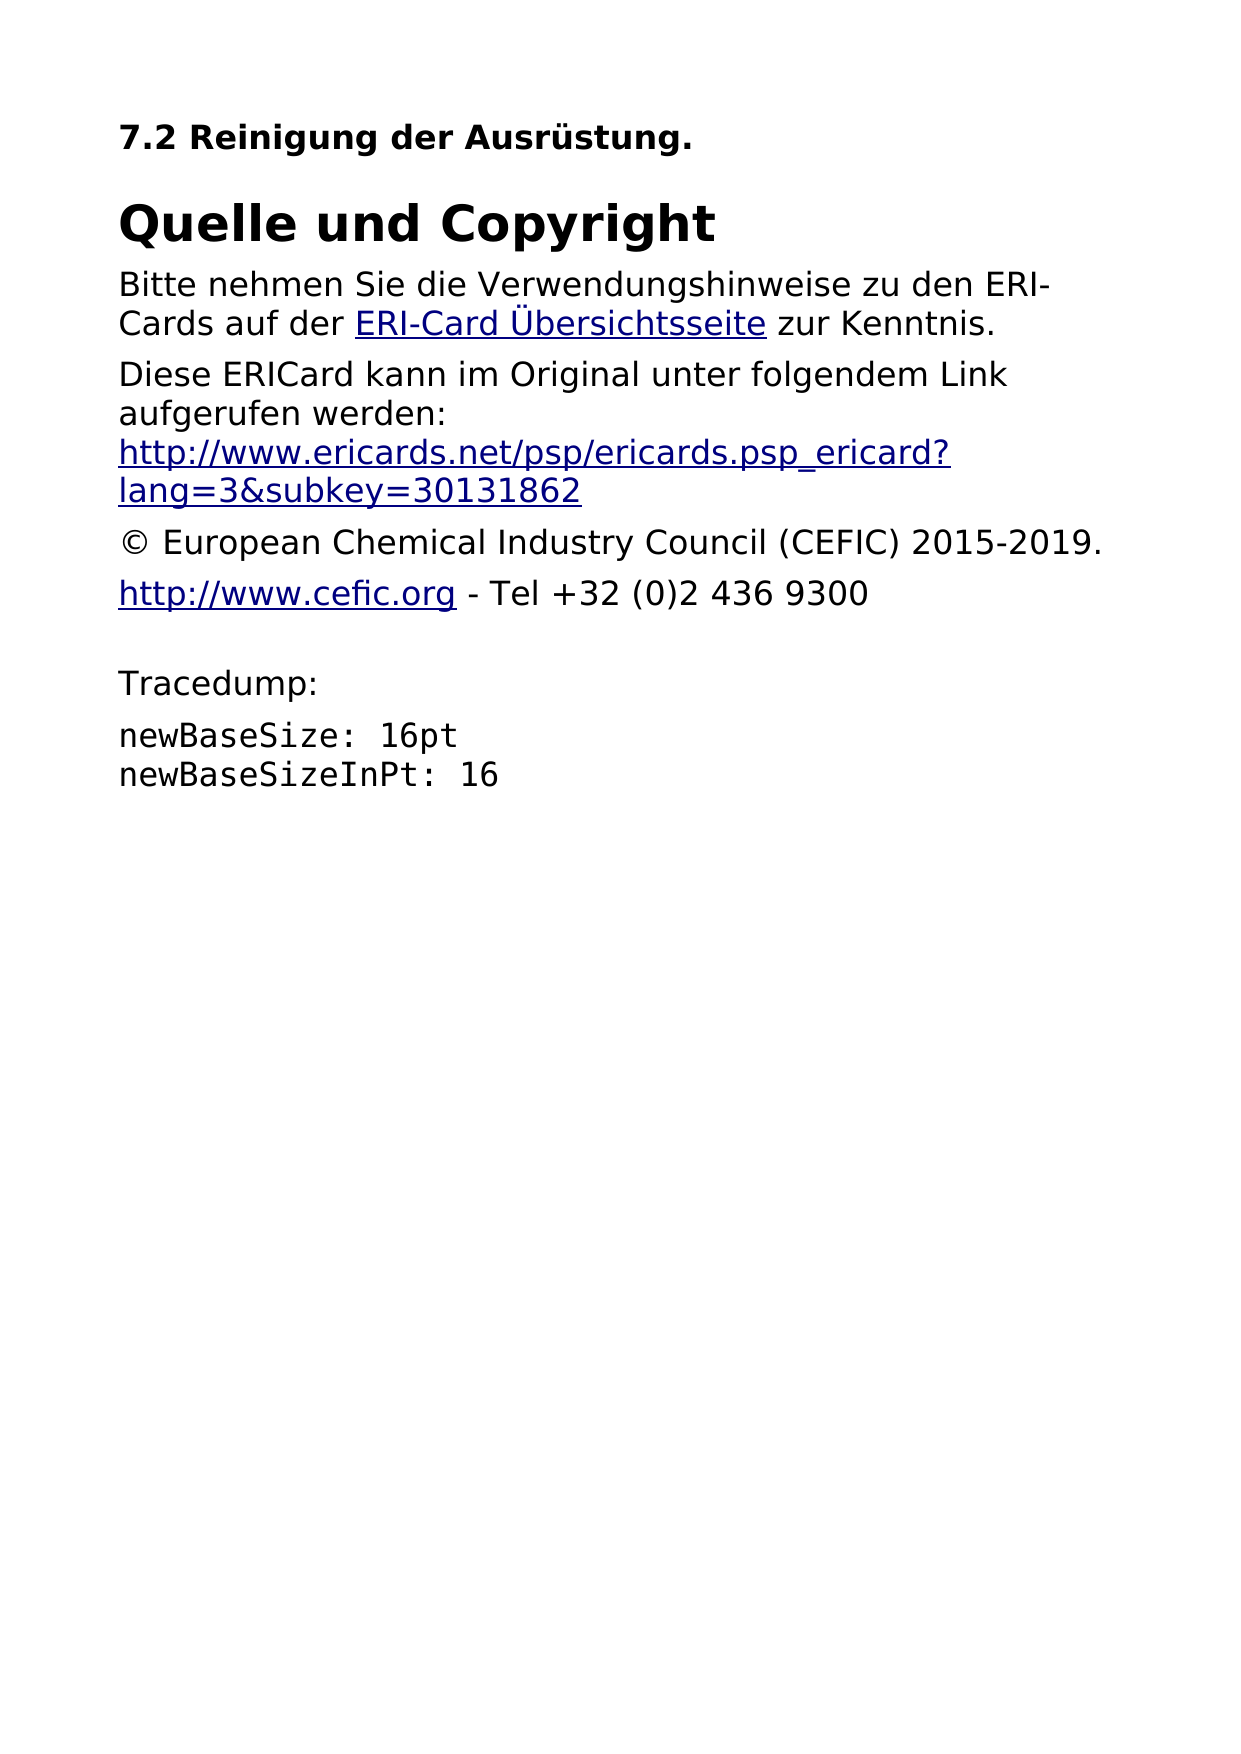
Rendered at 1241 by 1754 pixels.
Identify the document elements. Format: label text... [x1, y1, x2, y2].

text newBaseSize: 16pt newBaseSizeInPt: 16 [118, 716, 1122, 794]
text Tracedump: [118, 626, 1122, 704]
text © European Chemical Industry Council (CEFIC) 2015-2019. [118, 523, 1122, 562]
text http://www.cefic.org - Tel +32 (0)2 436 9300 [118, 575, 1122, 613]
subtitle 7.2 Reinigung der Ausrüstung. [118, 118, 1122, 157]
subtitle Quelle und Copyright [118, 194, 1122, 253]
text Bitte nehmen Sie die Verwendungshinweise zu den ERI-Cards auf der ERI-Card Übersichtsseite zur Kenntnis. [118, 265, 1122, 343]
text Diese ERICard kann im Original unter folgendem Link aufgerufen werden: http://www.ericards.net/psp/ericards.psp_ericard?lang=3&subkey=30131862 [118, 355, 1122, 511]
